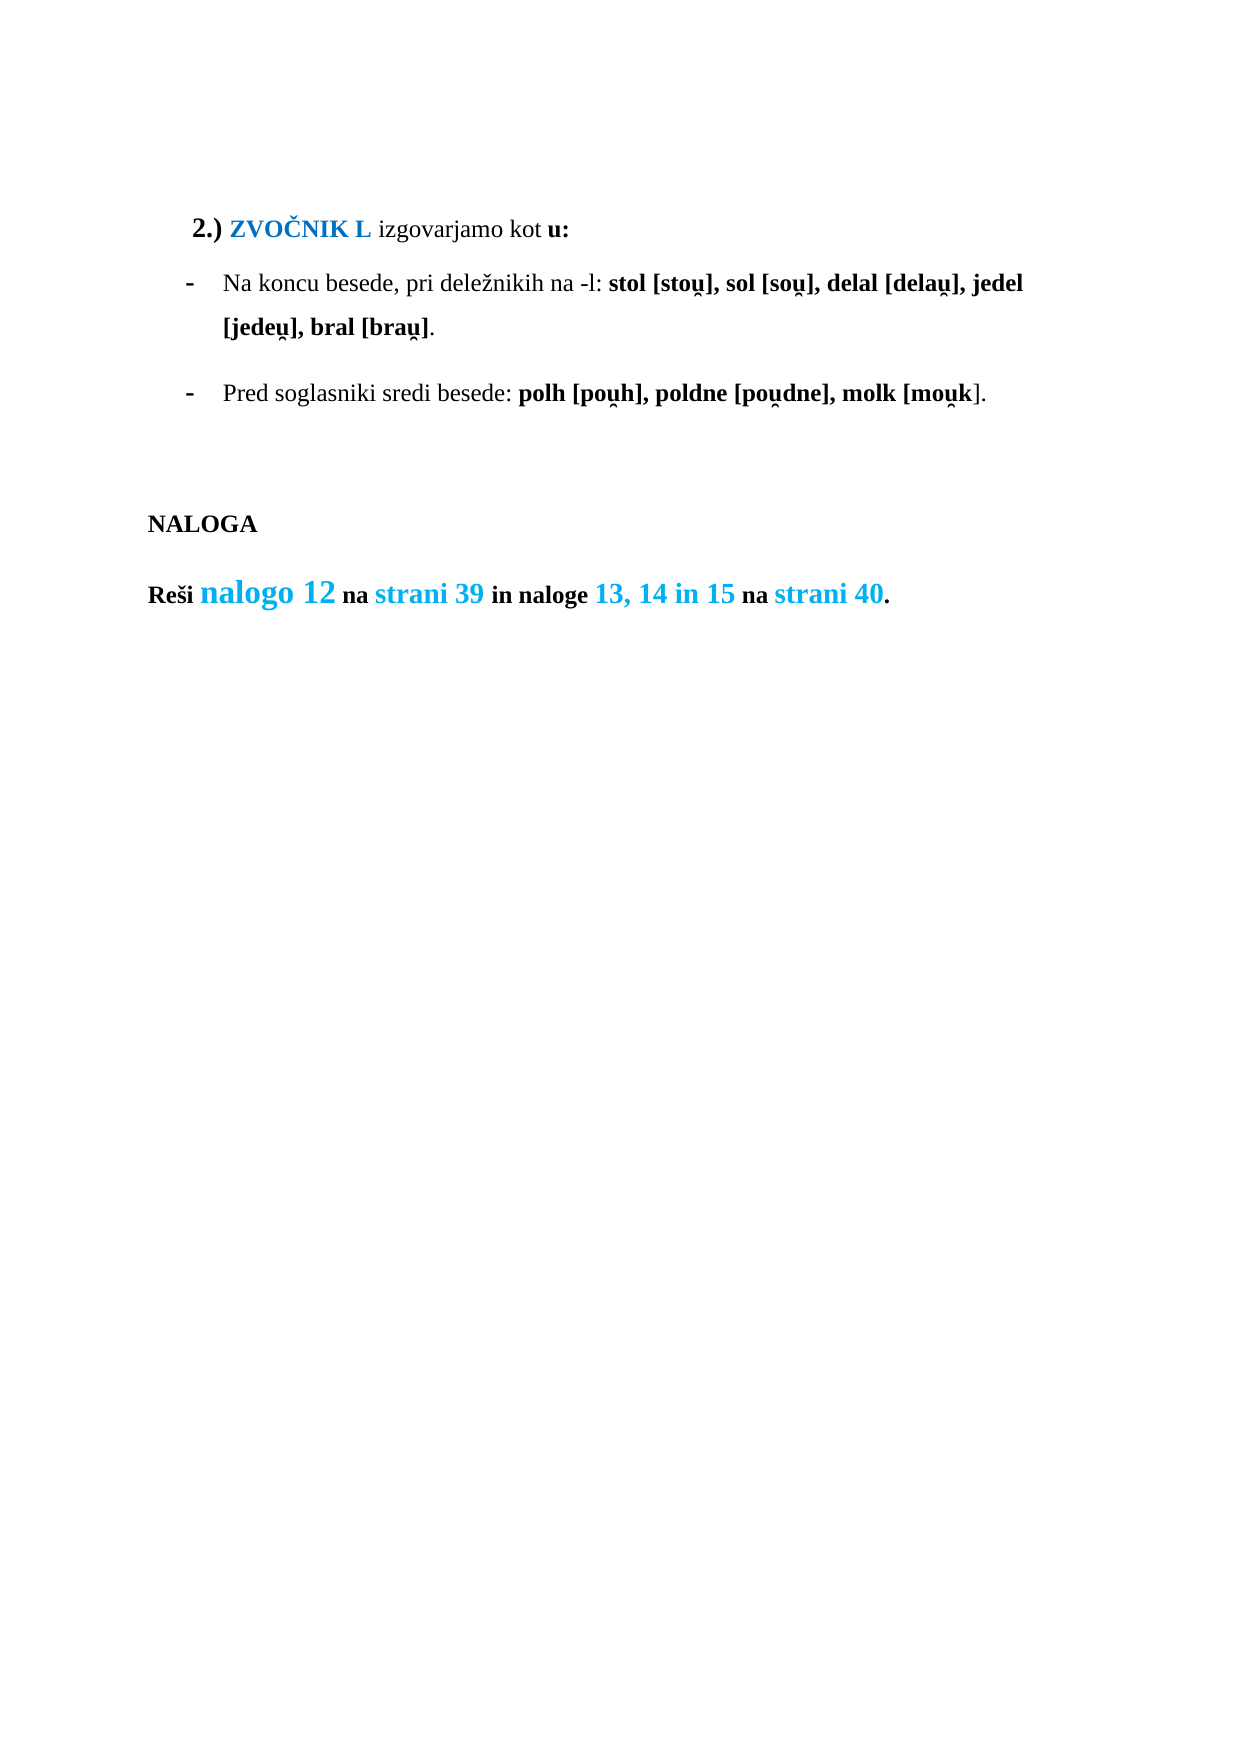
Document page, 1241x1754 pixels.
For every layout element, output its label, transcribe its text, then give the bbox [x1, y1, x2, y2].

list Pred soglasniki sredi besede: polh [pou̯h], poldne [pou̯dne], molk [mou̯k]. [185, 376, 1093, 408]
list Na koncu besede, pri deležnikih na -l: stol [stou̯], sol [sou̯], delal [delau̯], jedel [jedeu̯], bral [brau̯]. [185, 265, 1093, 340]
subtitle NALOGA [148, 509, 1093, 538]
list ZVOČNIK L izgovarjamo kot u: [192, 212, 1093, 244]
subtitle Reši nalogo 12 na strani 39 in naloge 13, 14 in 15 na strani 40. [148, 573, 1093, 611]
